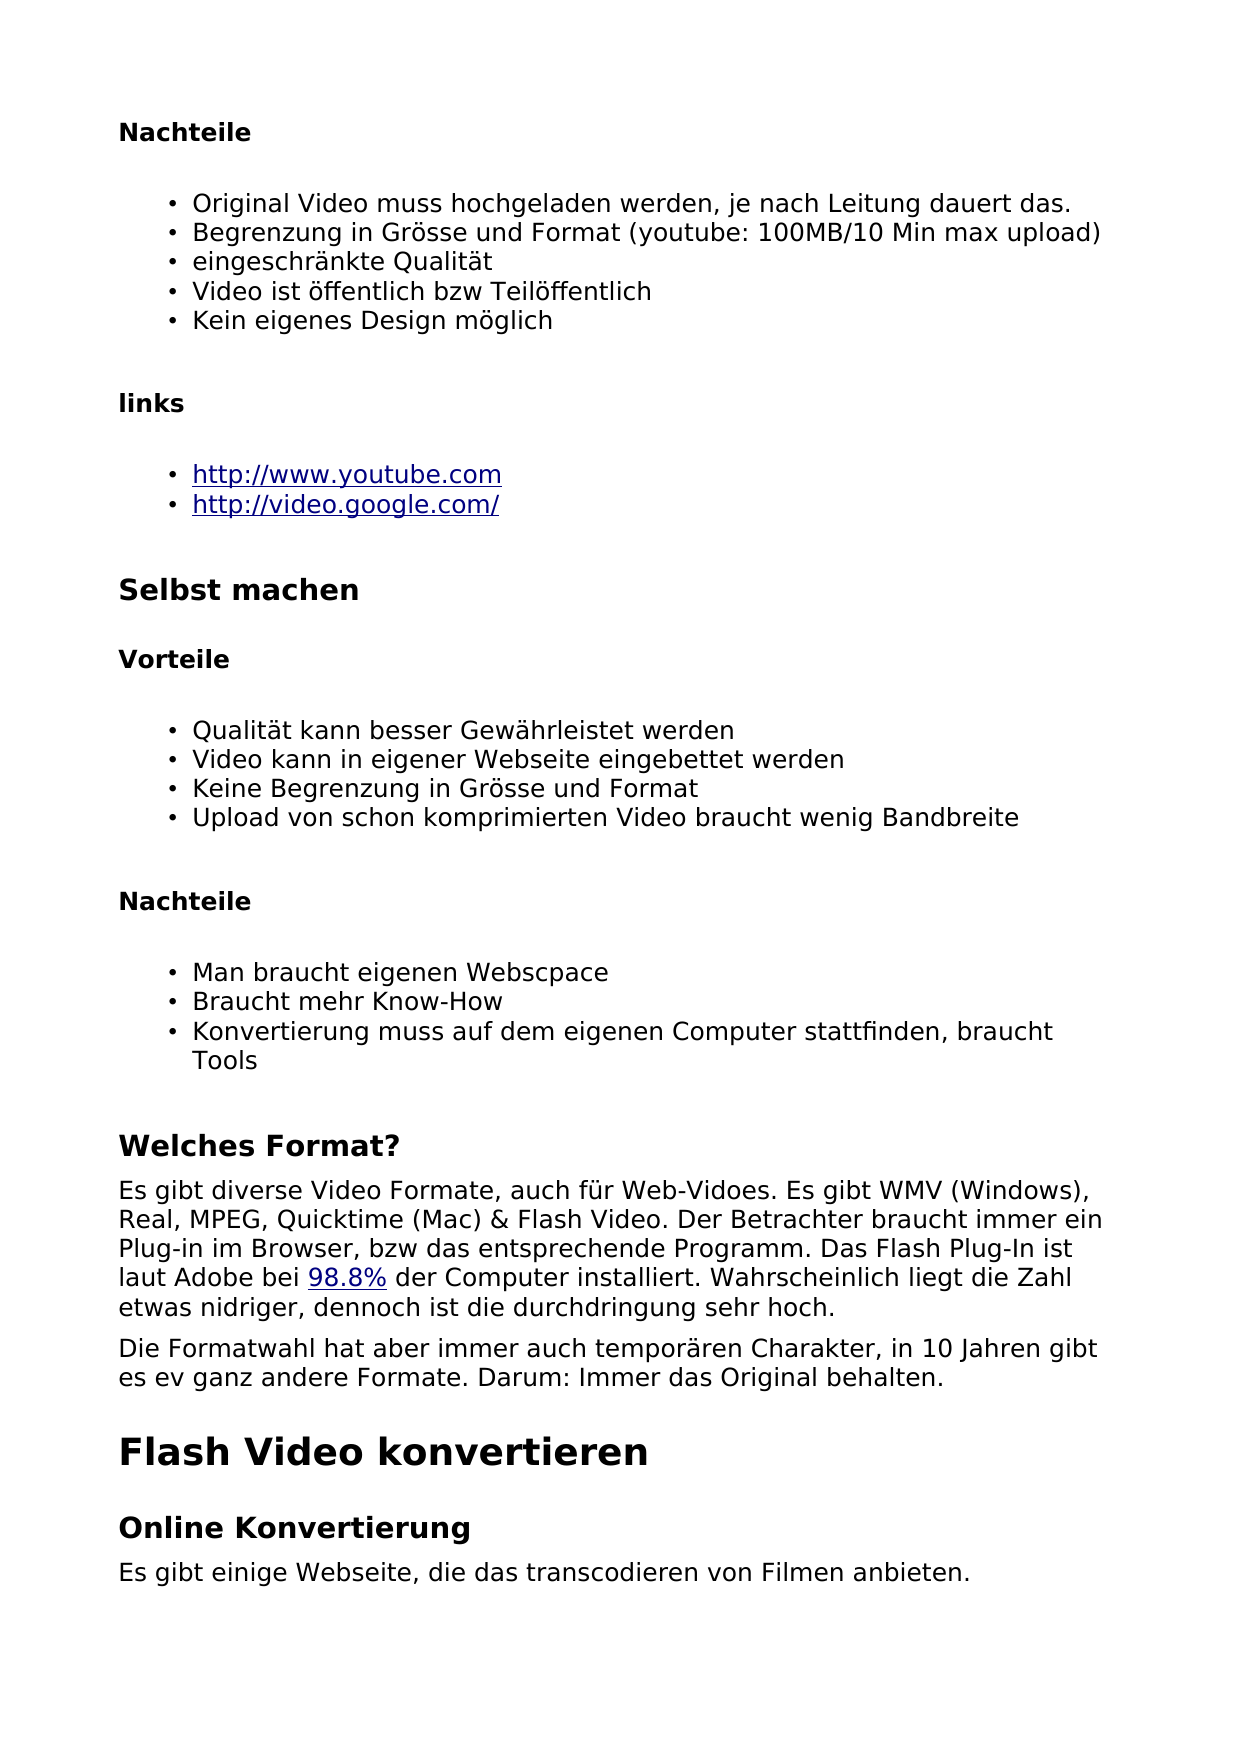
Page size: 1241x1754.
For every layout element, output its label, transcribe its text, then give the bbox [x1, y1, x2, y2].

list Original Video muss hochgeladen werden, je nach Leitung dauert das. [177, 189, 1122, 218]
list Kein eigenes Design möglich [177, 306, 1122, 335]
subtitle links [118, 389, 1122, 419]
subtitle Welches Format? [118, 1129, 1122, 1163]
subtitle Flash Video konvertieren [118, 1430, 1122, 1474]
list http://www.youtube.com [177, 461, 1122, 490]
subtitle Selbst machen [118, 573, 1122, 607]
list Upload von schon komprimierten Video braucht wenig Bandbreite [177, 804, 1122, 833]
list Keine Begrenzung in Grösse und Format [177, 774, 1122, 804]
list http://video.google.com/ [177, 490, 1122, 519]
list Braucht mehr Know-How [177, 988, 1122, 1017]
list Video ist öffentlich bzw Teilöffentlich [177, 277, 1122, 306]
list Man braucht eigenen Webscpace [177, 958, 1122, 988]
list eingeschränkte Qualität [177, 248, 1122, 277]
list Qualität kann besser Gewährleistet werden [177, 716, 1122, 745]
subtitle Online Konvertierung [118, 1511, 1122, 1545]
text Es gibt einige Webseite, die das transcodieren von Filmen anbieten. [118, 1558, 1122, 1587]
text Die Formatwahl hat aber immer auch temporären Charakter, in 10 Jahren gibt es ev ganz andere Formate. Darum: Immer das Original behalten. [118, 1334, 1122, 1393]
list Begrenzung in Grösse und Format (youtube: 100MB/10 Min max upload) [177, 218, 1122, 248]
list Video kann in eigener Webseite eingebettet werden [177, 745, 1122, 774]
text Es gibt diverse Video Formate, auch für Web-Vidoes. Es gibt WMV (Windows), Real, MPEG, Quicktime (Mac) & Flash Video. Der Betrachter braucht immer ein Plug-in im Browser, bzw das entsprechende Programm. Das Flash Plug-In ist laut Adobe bei 98.8% der Computer installiert. Wahrscheinlich liegt die Zahl etwas nidriger, dennoch ist die durchdringung sehr hoch. [118, 1176, 1122, 1322]
subtitle Vorteile [118, 645, 1122, 674]
subtitle Nachteile [118, 887, 1122, 916]
subtitle Nachteile [118, 118, 1122, 147]
list Konvertierung muss auf dem eigenen Computer stattfinden, braucht Tools [177, 1017, 1122, 1075]
